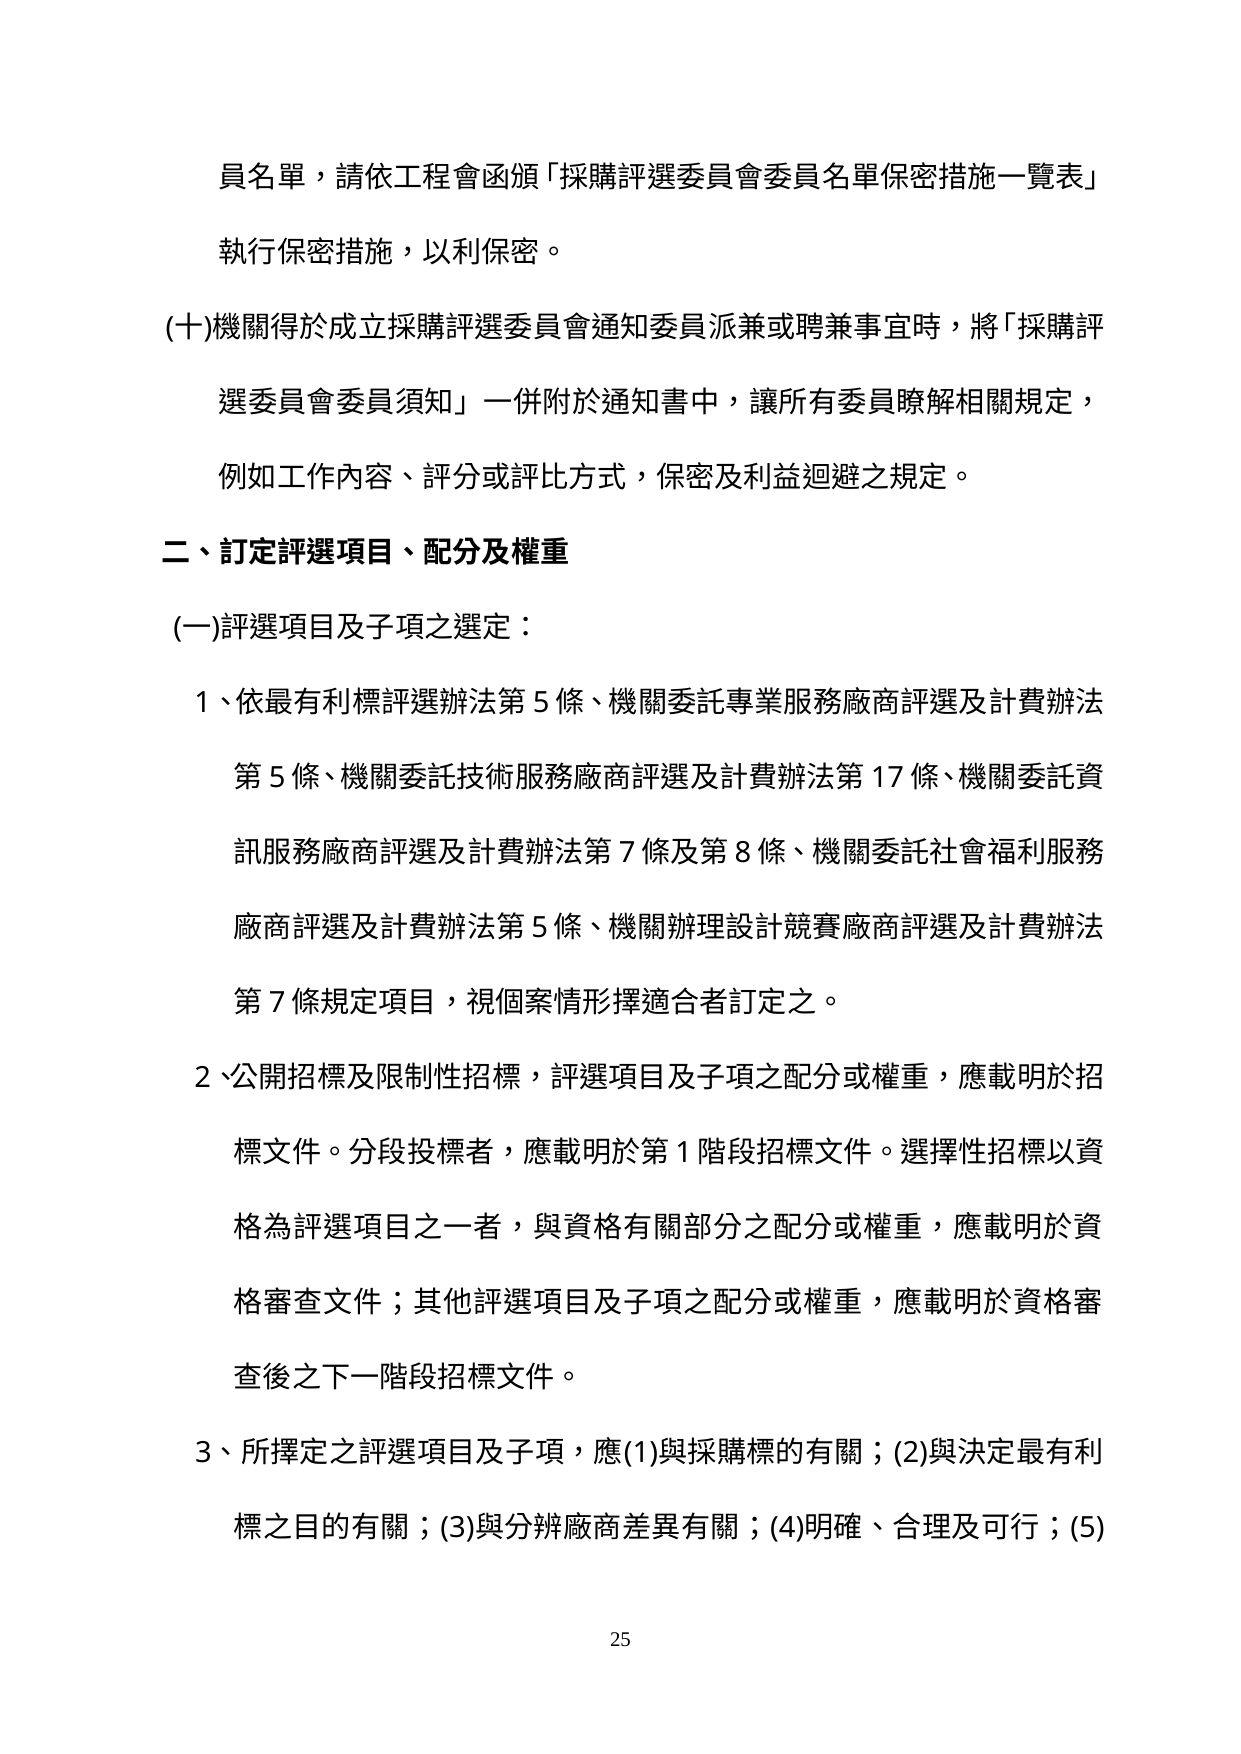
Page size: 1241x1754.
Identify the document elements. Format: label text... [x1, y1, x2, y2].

subtitle 二、訂定評選項目、配分及權重 [161, 512, 1104, 587]
text 2、公開招標及限制性招標，評選項目及子項之配分或權重，應載明於招標文件。分段投標者，應載明於第1階段招標文件。選擇性招標以資格為評選項目之一者，與資格有關部分之配分或權重，應載明於資格審查文件；其他評選項目及子項之配分或權重，應載明於資格審查後之下一階段招標文件。 [136, 1037, 1104, 1412]
text (九)各機關於委員名單公開前或評選前辦理採購作業如涉及評選委員會委員名單，請依工程會函頒「採購評選委員會委員名單保密措施一覽表」執行保密措施，以利保密。 [165, 137, 1104, 287]
text (一)評選項目及子項之選定： [165, 587, 1104, 662]
text (十)機關得於成立採購評選委員會通知委員派兼或聘兼事宜時，將「採購評選委員會委員須知」一併附於通知書中，讓所有委員瞭解相關規定，例如工作內容、評分或評比方式，保密及利益迴避之規定。 [165, 287, 1104, 512]
text 3、所擇定之評選項目及子項，應(1)與採購標的有關；(2)與決定最有利標之目的有關；(3)與分辨廠商差異有關；(4)明確、合理及可行；(5) [136, 1412, 1104, 1562]
text 1、依最有利標評選辦法第5條、機關委託專業服務廠商評選及計費辦法第5條、機關委託技術服務廠商評選及計費辦法第17條、機關委託資訊服務廠商評選及計費辦法第7條及第8條、機關委託社會福利服務廠商評選及計費辦法第5條、機關辦理設計競賽廠商評選及計費辦法第7條規定項目，視個案情形擇適合者訂定之。 [136, 662, 1104, 1037]
